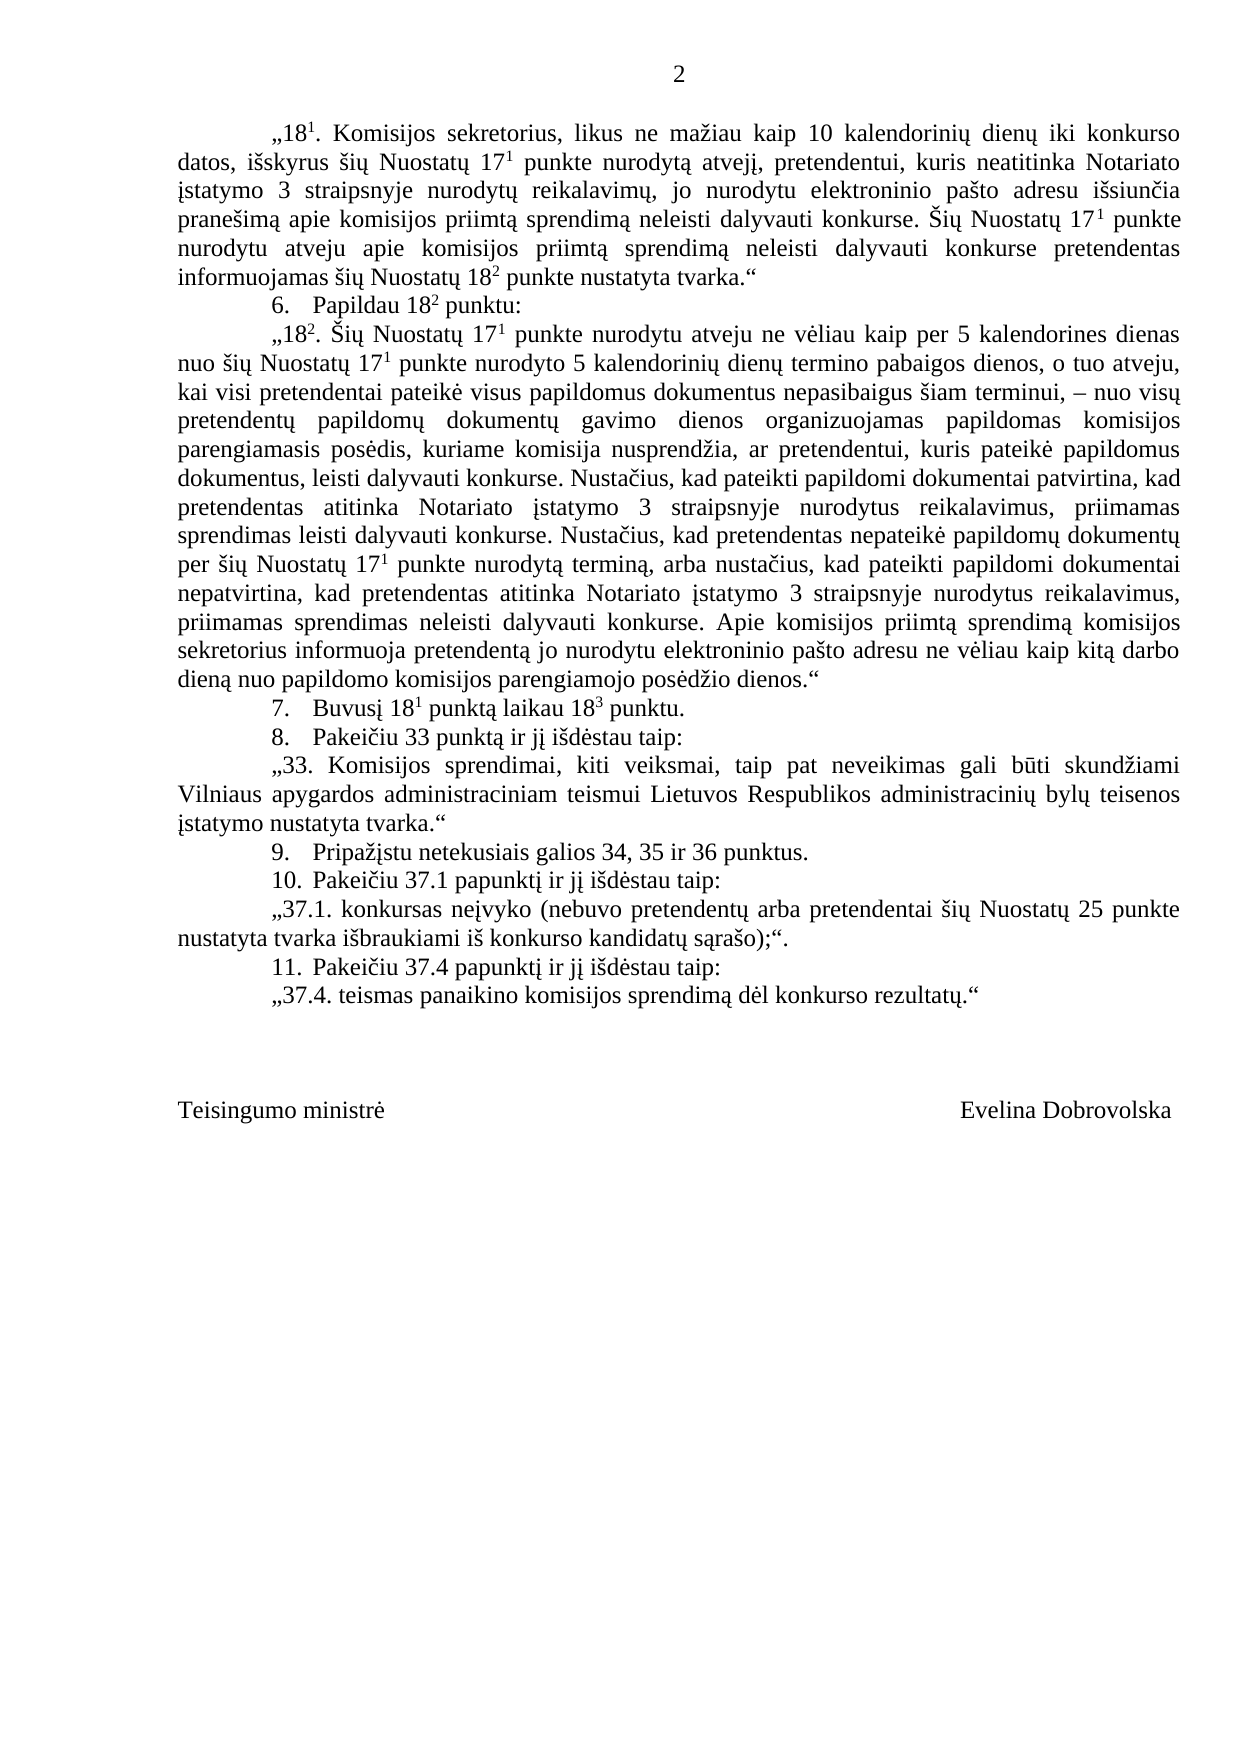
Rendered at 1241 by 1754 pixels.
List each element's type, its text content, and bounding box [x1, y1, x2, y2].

text 8. Pakeičiu 33 punktą ir jį išdėstau taip: [177, 722, 1181, 751]
text „181. Komisijos sekretorius, likus ne mažiau kaip 10 kalendorinių dienų iki konkurso datos, išskyrus šių Nuostatų 171 punkte nurodytą atvejį, pretendentui, kuris neatitinka Notariato įstatymo 3 straipsnyje nurodytų reikalavimų, jo nurodytu elektroninio pašto adresu išsiunčia pranešimą apie komisijos priimtą sprendimą neleisti dalyvauti konkurse. Šių Nuostatų 171 punkte nurodytu atveju apie komisijos priimtą sprendimą neleisti dalyvauti konkurse pretendentas informuojamas šių Nuostatų 182 punkte nustatyta tvarka.“ [177, 118, 1181, 291]
text 6. Papildau 182 punktu: [177, 291, 1181, 319]
text 10. Pakeičiu 37.1 papunktį ir jį išdėstau taip: [177, 866, 1181, 894]
text 7. Buvusį 181 punktą laikau 183 punktu. [177, 693, 1181, 722]
text „182. Šių Nuostatų 171 punkte nurodytu atveju ne vėliau kaip per 5 kalendorines dienas nuo šių Nuostatų 171 punkte nurodyto 5 kalendorinių dienų termino pabaigos dienos, o tuo atveju, kai visi pretendentai pateikė visus papildomus dokumentus nepasibaigus šiam terminui, – nuo visų pretendentų papildomų dokumentų gavimo dienos organizuojamas papildomas komisijos parengiamasis posėdis, kuriame komisija nusprendžia, ar pretendentui, kuris pateikė papildomus dokumentus, leisti dalyvauti konkurse. Nustačius, kad pateikti papildomi dokumentai patvirtina, kad pretendentas atitinka Notariato įstatymo 3 straipsnyje nurodytus reikalavimus, priimamas sprendimas leisti dalyvauti konkurse. Nustačius, kad pretendentas nepateikė papildomų dokumentų per šių Nuostatų 171 punkte nurodytą terminą, arba nustačius, kad pateikti papildomi dokumentai nepatvirtina, kad pretendentas atitinka Notariato įstatymo 3 straipsnyje nurodytus reikalavimus, priimamas sprendimas neleisti dalyvauti konkurse. Apie komisijos priimtą sprendimą komisijos sekretorius informuoja pretendentą jo nurodytu elektroninio pašto adresu ne vėliau kaip kitą darbo dieną nuo papildomo komisijos parengiamojo posėdžio dienos.“ [177, 319, 1181, 693]
text „33. Komisijos sprendimai, kiti veiksmai, taip pat neveikimas gali būti skundžiami Vilniaus apygardos administraciniam teismui Lietuvos Respublikos administracinių bylų teisenos įstatymo nustatyta tvarka.“ [177, 751, 1181, 837]
text Teisingumo ministrė Evelina Dobrovolska [177, 1096, 1181, 1124]
text „37.1. konkursas neįvyko (nebuvo pretendentų arba pretendentai šių Nuostatų 25 punkte nustatyta tvarka išbraukiami iš konkurso kandidatų sąrašo);“. [177, 894, 1181, 952]
text 9. Pripažįstu netekusiais galios 34, 35 ir 36 punktus. [177, 837, 1181, 866]
text „37.4. teismas panaikino komisijos sprendimą dėl konkurso rezultatų.“ [177, 981, 1181, 1009]
text 11. Pakeičiu 37.4 papunktį ir jį išdėstau taip: [177, 952, 1181, 981]
